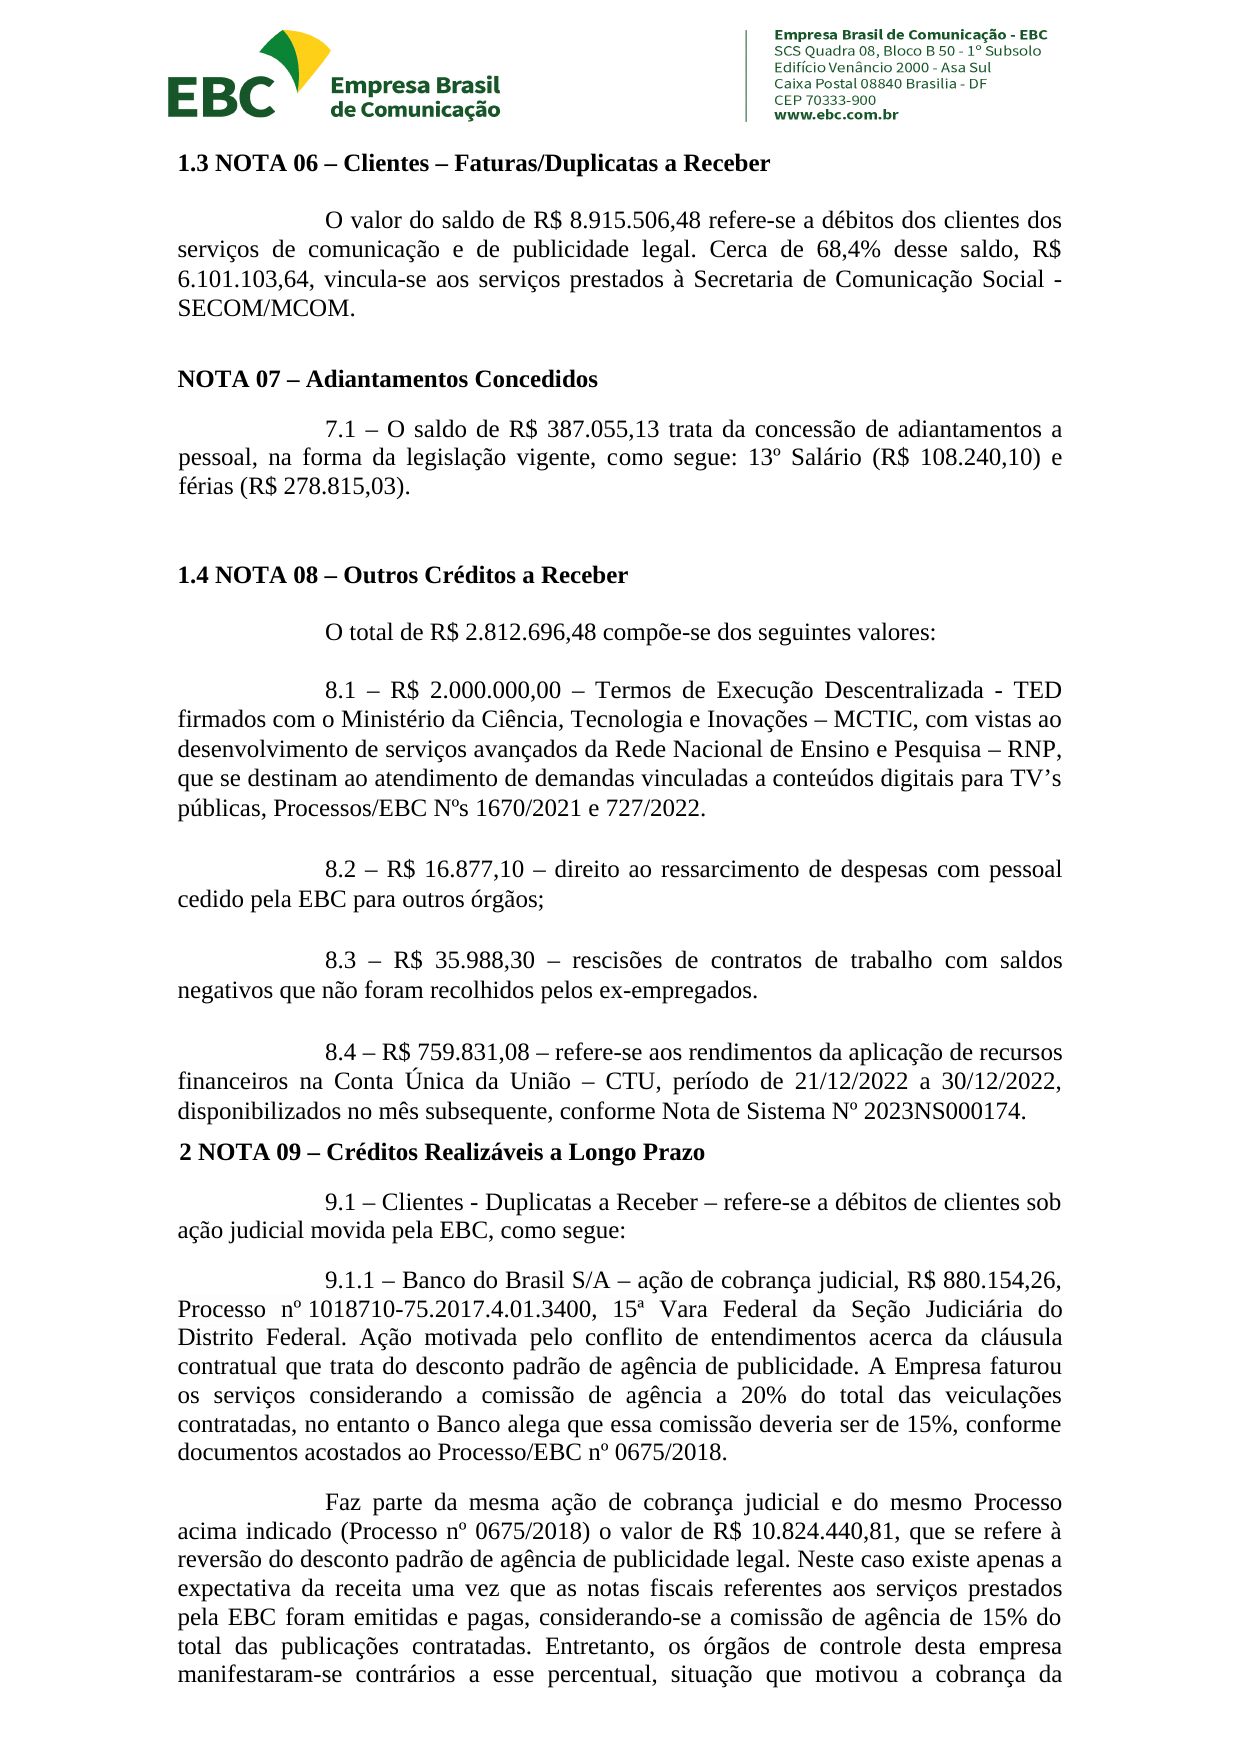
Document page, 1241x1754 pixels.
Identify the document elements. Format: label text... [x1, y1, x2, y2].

text O total de R$ 2.812.696,48 compõe-se dos seguintes valores: [325, 617, 1017, 646]
text 9.1 – Clientes - Duplicatas a Receber – refere-se a débitos de clientes sob ação judicial movida pela EBC, como segue: [177, 1187, 1063, 1244]
text 8.1 – R$ 2.000.000,00 – Termos de Execução Descentralizada - TED firmados com o Ministério da Ciência, Tecnologia e Inovações – MCTIC, com vistas ao desenvolvimento de serviços avançados da Rede Nacional de Ensino e Pesquisa – RNP, que se destinam ao atendimento de demandas vinculadas a conteúdos digitais para TV’s públicas, Processos/EBC Nºs 1670/2021 e 727/2022. [177, 675, 1063, 822]
subtitle NOTA 08 – Outros Créditos a Receber [177, 560, 1063, 589]
text Faz parte da mesma ação de cobrança judicial e do mesmo Processo acima indicado (Processo nº 0675/2018) o valor de R$ 10.824.440,81, que se refere à reversão do desconto padrão de agência de publicidade legal. Neste caso existe apenas a expectativa da receita uma vez que as notas fiscais referentes aos serviços prestados pela EBC foram emitidas e pagas, considerando-se a comissão de agência de 15% do total das publicações contratadas. Entretanto, os órgãos de controle desta empresa manifestaram-se contrários a esse percentual, situação que motivou a cobrança da [177, 1487, 1063, 1688]
text O valor do saldo de R$ 8.915.506,48 refere-se a débitos dos clientes dos serviços de comunicação e de publicidade legal. Cerca de 68,4% desse saldo, R$ 6.101.103,64, vincula-se aos serviços prestados à Secretaria de Comunicação Social - SECOM/MCOM. [177, 205, 1063, 322]
text NOTA 07 – Adiantamentos Concedidos [177, 364, 1063, 393]
text 8.4 – R$ 759.831,08 – refere-se aos rendimentos da aplicação de recursos financeiros na Conta Única da União – CTU, período de 21/12/2022 a 30/12/2022, disponibilizados no mês subsequente, conforme Nota de Sistema Nº 2023NS000174. [177, 1037, 1063, 1124]
text 8.3 – R$ 35.988,30 – rescisões de contratos de trabalho com saldos negativos que não foram recolhidos pelos ex-empregados. [177, 946, 1063, 1004]
text 7.1 – O saldo de R$ 387.055,13 trata da concessão de adiantamentos a pessoal, na forma da legislação vigente, como segue: 13º Salário (R$ 108.240,10) e férias (R$ 278.815,03). [178, 414, 1063, 500]
subtitle NOTA 06 – Clientes – Faturas/Duplicatas a Receber [177, 148, 1063, 176]
subtitle NOTA 09 – Créditos Realizáveis a Longo Prazo [177, 1137, 1063, 1166]
text 8.2 – R$ 16.877,10 – direito ao ressarcimento de despesas com pessoal cedido pela EBC para outros órgãos; [177, 854, 1063, 913]
text 9.1.1 – Banco do Brasil S/A – ação de cobrança judicial, R$ 880.154,26, Processo nº 1018710-75.2017.4.01.3400, 15ª Vara Federal da Seção Judiciária do Distrito Federal. Ação motivada pelo conflito de entendimentos acerca da cláusula contratual que trata do desconto padrão de agência de publicidade. A Empresa faturou os serviços considerando a comissão de agência a 20% do total das veiculações contratadas, no entanto o Banco alega que essa comissão deveria ser de 15%, conforme documentos acostados ao Processo/EBC nº 0675/2018. [177, 1265, 1063, 1466]
